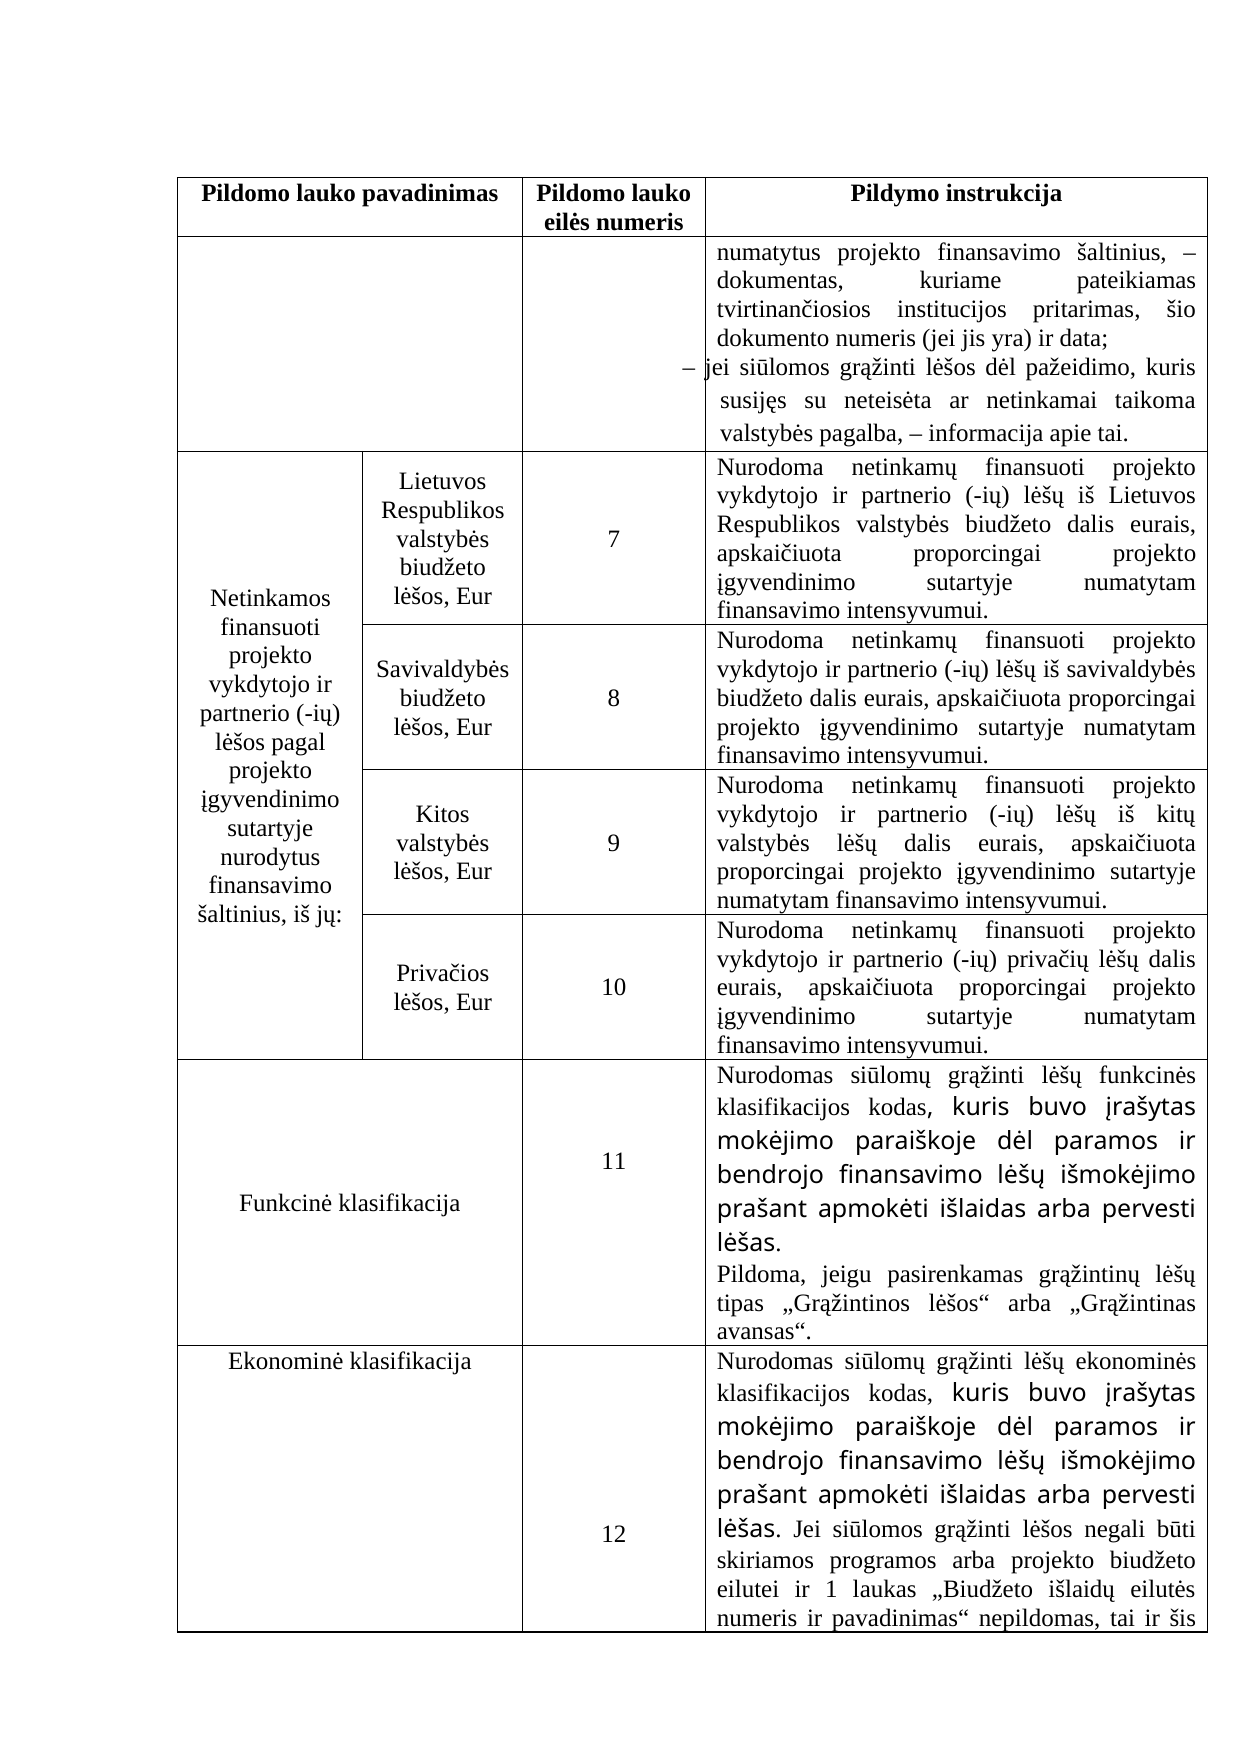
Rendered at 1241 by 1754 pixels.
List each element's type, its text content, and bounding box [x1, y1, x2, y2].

table_header Pildymo instrukcija [706, 178, 1207, 236]
table_cell Nurodoma netinkamų finansuoti projekto vykdytojo ir partnerio (-ių) privačių lėšų dalis eurais, apskaičiuota proporcingai projekto įgyvendinimo sutartyje numatytam finansavimo intensyvumui. [706, 915, 1207, 1059]
table_cell [178, 237, 522, 451]
table_header Pildomo lauko pavadinimas [178, 178, 522, 236]
table_header Pildomo lauko eilės numeris [523, 178, 705, 236]
table_cell Kitos valstybės lėšos, Eur [363, 770, 522, 914]
table_cell Nurodoma netinkamų finansuoti projekto vykdytojo ir partnerio (-ių) lėšų iš kitų valstybės lėšų dalis eurais, apskaičiuota proporcingai projekto įgyvendinimo sutartyje numatytam finansavimo intensyvumui. [706, 770, 1207, 914]
table_cell Privačios lėšos, Eur [363, 915, 522, 1059]
table_cell Nurodomas siūlomų grąžinti lėšų funkcinės klasifikacijos kodas, kuris buvo įrašytas mokėjimo paraiškoje dėl paramos ir bendrojo finansavimo lėšų išmokėjimo prašant apmokėti išlaidas arba pervesti lėšas. Pildoma, jeigu pasirenkamas grąžintinų lėšų tipas „Grąžintinos lėšos“ arba „Grąžintinas avansas“. [706, 1060, 1207, 1345]
table_cell Lietuvos Respublikos valstybės biudžeto lėšos, Eur [363, 452, 522, 624]
table_cell Savivaldybės biudžeto lėšos, Eur [363, 625, 522, 769]
table_cell Netinkamos finansuoti projekto vykdytojo ir partnerio (-ių) lėšos pagal projekto įgyvendinimo sutartyje nurodytus finansavimo šaltinius, iš jų: [178, 452, 362, 1059]
table_cell 10 [523, 915, 705, 1059]
table_cell Nurodomas siūlomų grąžinti lėšų ekonominės klasifikacijos kodas, kuris buvo įrašytas mokėjimo paraiškoje dėl paramos ir bendrojo finansavimo lėšų išmokėjimo prašant apmokėti išlaidas arba pervesti lėšas. Jei siūlomos grąžinti lėšos negali būti skiriamos programos arba projekto biudžeto eilutei ir 1 laukas „Biudžeto išlaidų eilutės numeris ir pavadinimas“ nepildomas, tai ir šis [706, 1346, 1207, 1631]
table_cell Nurodoma netinkamų finansuoti projekto vykdytojo ir partnerio (-ių) lėšų iš savivaldybės biudžeto dalis eurais, apskaičiuota proporcingai projekto įgyvendinimo sutartyje numatytam finansavimo intensyvumui. [706, 625, 1207, 769]
table_cell Nurodoma netinkamų finansuoti projekto vykdytojo ir partnerio (-ių) lėšų iš Lietuvos Respublikos valstybės biudžeto dalis eurais, apskaičiuota proporcingai projekto įgyvendinimo sutartyje numatytam finansavimo intensyvumui. [706, 452, 1207, 624]
table_cell Funkcinė klasifikacija [178, 1060, 522, 1345]
table_cell 12 [523, 1346, 705, 1631]
table_cell Ekonominė klasifikacija [178, 1346, 522, 1631]
table_cell Nurodoma: – lėšų grąžinimo priežastis (pvz., laiku nepradėtos įgyvendinti veiklos ir grąžinamas nepanaudotas avansas, nustatytas pažeidimas ir kt.); – jei grąžintinų lėšų tipas „Grąžintinos lėšos“, – mokėjimo prašymo ir jo dalies, pagal kuriuos buvo išmokėtos siūlomos grąžinti lėšos, numeris, išlaidų apmokėjimo, pripažinimo deklaruotinomis FMV ir deklaravimo FMV datos (dėl projektų įgyvendinimo lėšų) arba lėšų, kurias siūloma grąžinti, išmokėjimo data, išlaidų deklaracijos, į kurią buvo įtrauktos išlaidos, data ir numeris, išlaidų pripažinimo deklaruotinomis FMV ir deklaravimo FMV datos (dėl programos techninės paramos lėšų ir techninės programos lėšų); – jei grąžintinų lėšų tipas „Grąžintinas avansas“, – mokėjimo prašymo, pagal kurį buvo išmokėtos siūlomos grąžinti lėšos, numeris ir lėšų išmokėjimo data; – jei grąžintinų lėšų tipas „Grąžintinos palūkanos“, – šio tipo rūšis (pvz., palūkanos, kai teikiama neteisėta ar netinkamai taikoma valstybės pagalba; palūkanos, kai priimtas sprendimas grąžintiną sumą grąžinti dalimis); – jei grąžintinų lėšų tipas „Grąžintini asignavimai“, – išlaidų deklaracijos ir jos dalies, į kurią išlaidos buvo įtrauktos, tačiau pripažintos netinkamomis finansuoti ir deklaruoti FMV, numeris ir data; – jei siūlomos grąžinti lėšos pagal grąžintinų lėšų tipą „Grąžintinos lėšos“ registruojamos ne pagal visus projekto įgyvendinimo sutartyje numatytus projekto finansavimo šaltinius, – dokumentas, kuriame pateikiamas tvirtinančiosios institucijos pritarimas, šio dokumento numeris (jei jis yra) ir data; – jei siūlomos grąžinti lėšos dėl pažeidimo, kuris susijęs su neteisėta ar netinkamai taikoma valstybės pagalba, – informacija apie tai. [706, 237, 1207, 451]
table_cell 8 [523, 625, 705, 769]
table_cell 9 [523, 770, 705, 914]
table_cell 6 [523, 237, 705, 451]
table_cell 7 [523, 452, 705, 624]
table_cell 11 [523, 1060, 705, 1345]
